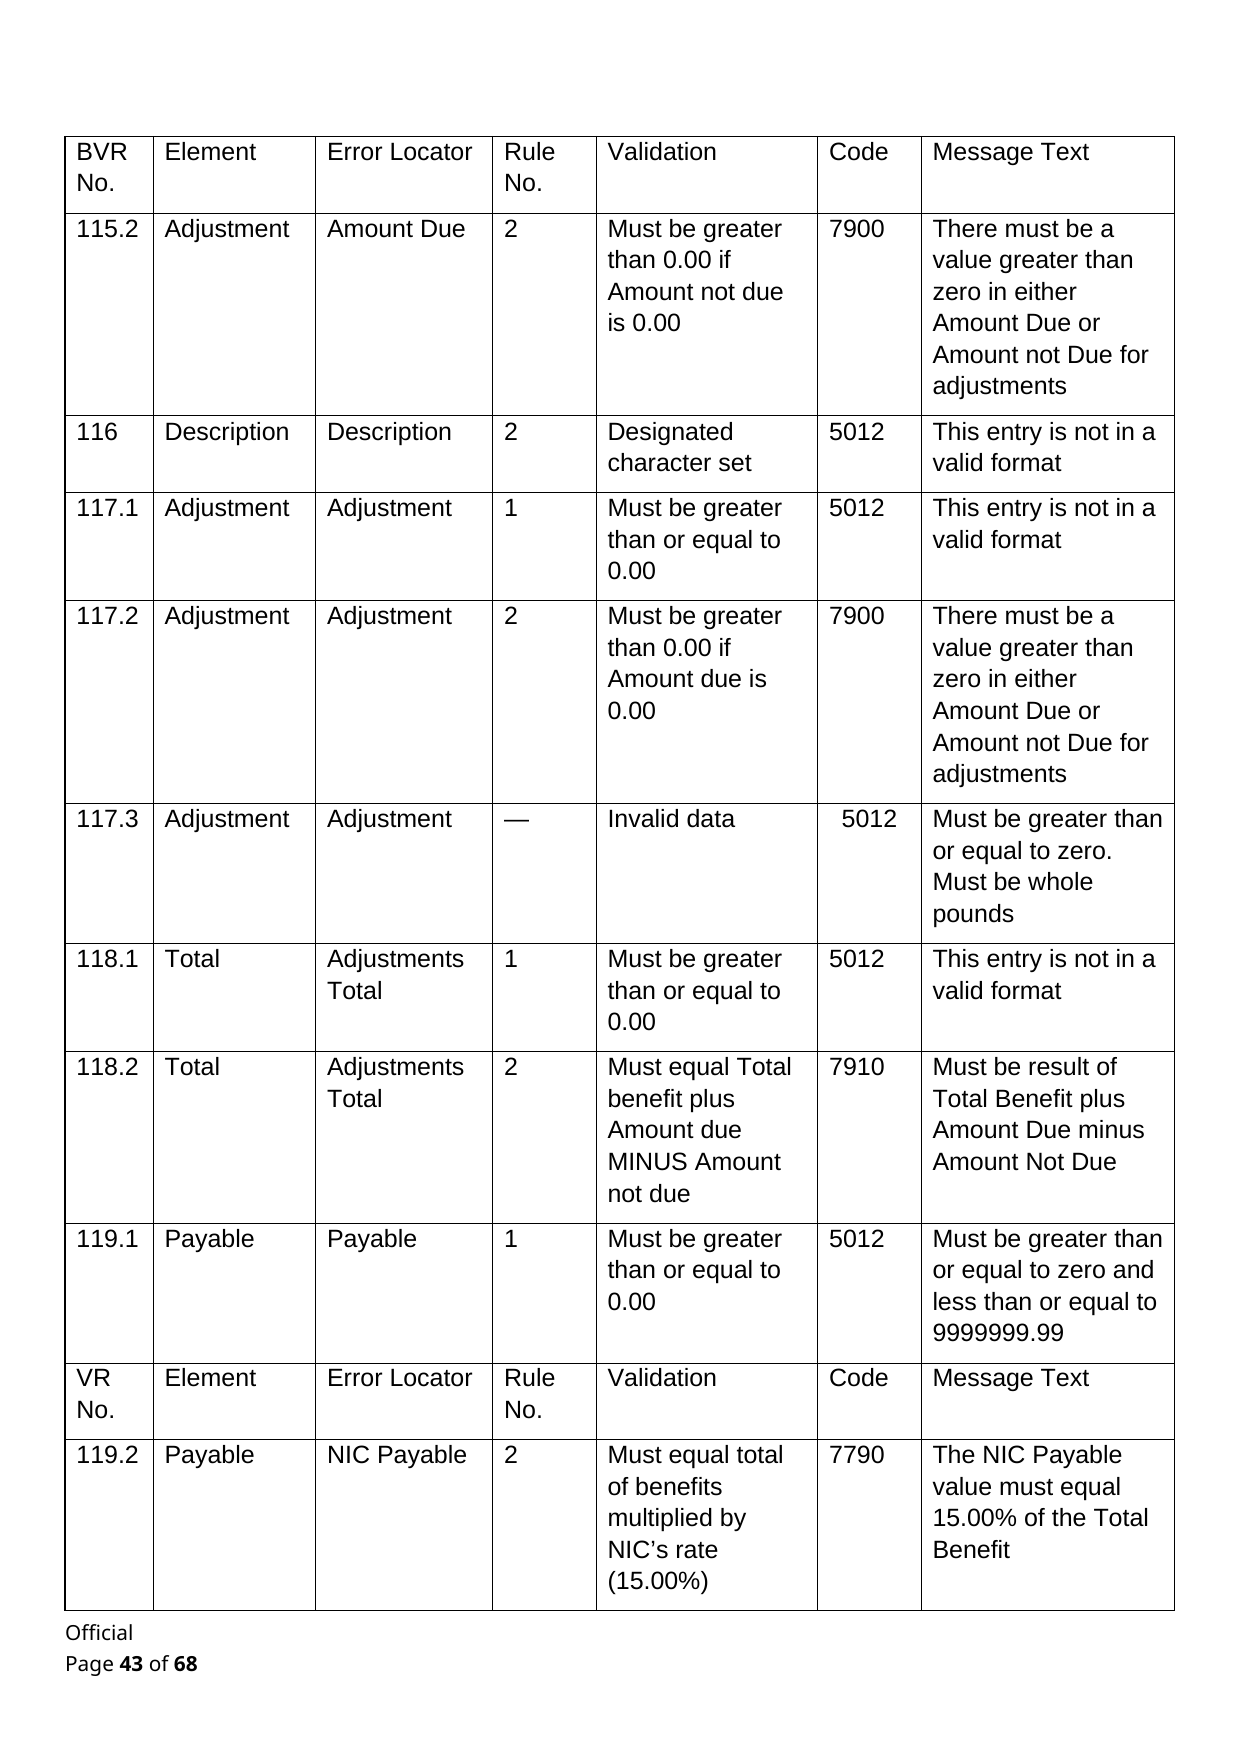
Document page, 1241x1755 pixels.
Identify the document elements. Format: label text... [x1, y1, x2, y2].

table_cell Adjustment [154, 601, 315, 803]
table_header Validation [597, 137, 817, 212]
table_cell 2 [493, 1440, 596, 1610]
table_cell Adjustment [154, 214, 315, 415]
table_cell Adjustment [316, 804, 492, 943]
table_cell Must equal Total benefit plus Amount due MINUS Amount not due [597, 1052, 817, 1223]
table_cell 116 [66, 416, 153, 492]
table_cell 119.1 [66, 1224, 153, 1362]
table_cell Amount Due [316, 214, 492, 415]
table_cell NIC Payable [316, 1440, 492, 1610]
table_cell 2 [493, 1052, 596, 1223]
table_cell There must be a value greater than zero in either Amount Due or Amount not Due for adjustments [922, 214, 1174, 415]
table_cell 119.2 [66, 1440, 153, 1610]
table_cell — [493, 804, 596, 943]
table_header Element [154, 137, 315, 212]
table_cell Must be greater than 0.00 if Amount not due is 0.00 [597, 214, 817, 415]
table_cell Total [154, 944, 315, 1051]
table_cell 118.2 [66, 1052, 153, 1223]
table_cell 117.1 [66, 493, 153, 600]
table_cell Adjustment [316, 493, 492, 600]
table_header Error Locator [316, 137, 492, 212]
table_cell Adjustment [316, 601, 492, 803]
table_cell Invalid data [597, 804, 817, 943]
table_cell Adjustment [154, 493, 315, 600]
table_cell Adjustment [154, 804, 315, 943]
table_cell This entry is not in a valid format [922, 493, 1174, 600]
table_cell Payable [154, 1440, 315, 1610]
table_cell There must be a value greater than zero in either Amount Due or Amount not Due for adjustments [922, 601, 1174, 803]
table_header BVR No. [66, 137, 153, 212]
table_cell Must be greater than or equal to zero and less than or equal to 9999999.99 [922, 1224, 1174, 1362]
table_cell Description [154, 416, 315, 492]
table_cell 7910 [818, 1052, 921, 1223]
table_cell 117.3 [66, 804, 153, 943]
table_cell The NIC Payable value must equal 15.00% of the Total Benefit [922, 1440, 1174, 1610]
table_cell Designated character set [597, 416, 817, 492]
table_cell 5012 [818, 416, 921, 492]
table_cell 1 [493, 493, 596, 600]
table_cell 117.2 [66, 601, 153, 803]
table_cell Must be greater than or equal to 0.00 [597, 1224, 817, 1362]
table_cell 118.1 [66, 944, 153, 1051]
table_cell Payable [154, 1224, 315, 1362]
table_cell Description [316, 416, 492, 492]
table_cell 5012 [818, 493, 921, 600]
table_cell Total [154, 1052, 315, 1223]
table_cell Element [154, 1364, 315, 1439]
table_cell Must be greater than 0.00 if Amount due is 0.00 [597, 601, 817, 803]
table_cell 7900 [818, 214, 921, 415]
table_cell Message Text [922, 1364, 1174, 1439]
table_cell Must be greater than or equal to zero. Must be whole pounds [922, 804, 1174, 943]
table_header Rule No. [493, 137, 596, 212]
table_cell 5012 [818, 804, 921, 943]
table_cell 5012 [818, 944, 921, 1051]
table_cell Adjustments Total [316, 944, 492, 1051]
table_cell Must be greater than or equal to 0.00 [597, 493, 817, 600]
table_cell Validation [597, 1364, 817, 1439]
table_cell Must be result of Total Benefit plus Amount Due minus Amount Not Due [922, 1052, 1174, 1223]
table_header Code [818, 137, 921, 212]
table_cell Code [818, 1364, 921, 1439]
table_cell 2 [493, 214, 596, 415]
table_cell Adjustments Total [316, 1052, 492, 1223]
table_cell This entry is not in a valid format [922, 416, 1174, 492]
table_cell 7900 [818, 601, 921, 803]
table_cell 2 [493, 416, 596, 492]
table_cell Rule No. [493, 1364, 596, 1439]
table_cell VR No. [66, 1364, 153, 1439]
table_header Message Text [922, 137, 1174, 212]
table_cell This entry is not in a valid format [922, 944, 1174, 1051]
table_cell 1 [493, 944, 596, 1051]
table_cell 7790 [818, 1440, 921, 1610]
table_cell Payable [316, 1224, 492, 1362]
table_cell Must be greater than or equal to 0.00 [597, 944, 817, 1051]
table_cell Must equal total of benefits multiplied by NIC’s rate (15.00%) [597, 1440, 817, 1610]
table_cell Error Locator [316, 1364, 492, 1439]
table_cell 115.2 [66, 214, 153, 415]
table_cell 5012 [818, 1224, 921, 1362]
table_cell 2 [493, 601, 596, 803]
table_cell 1 [493, 1224, 596, 1362]
